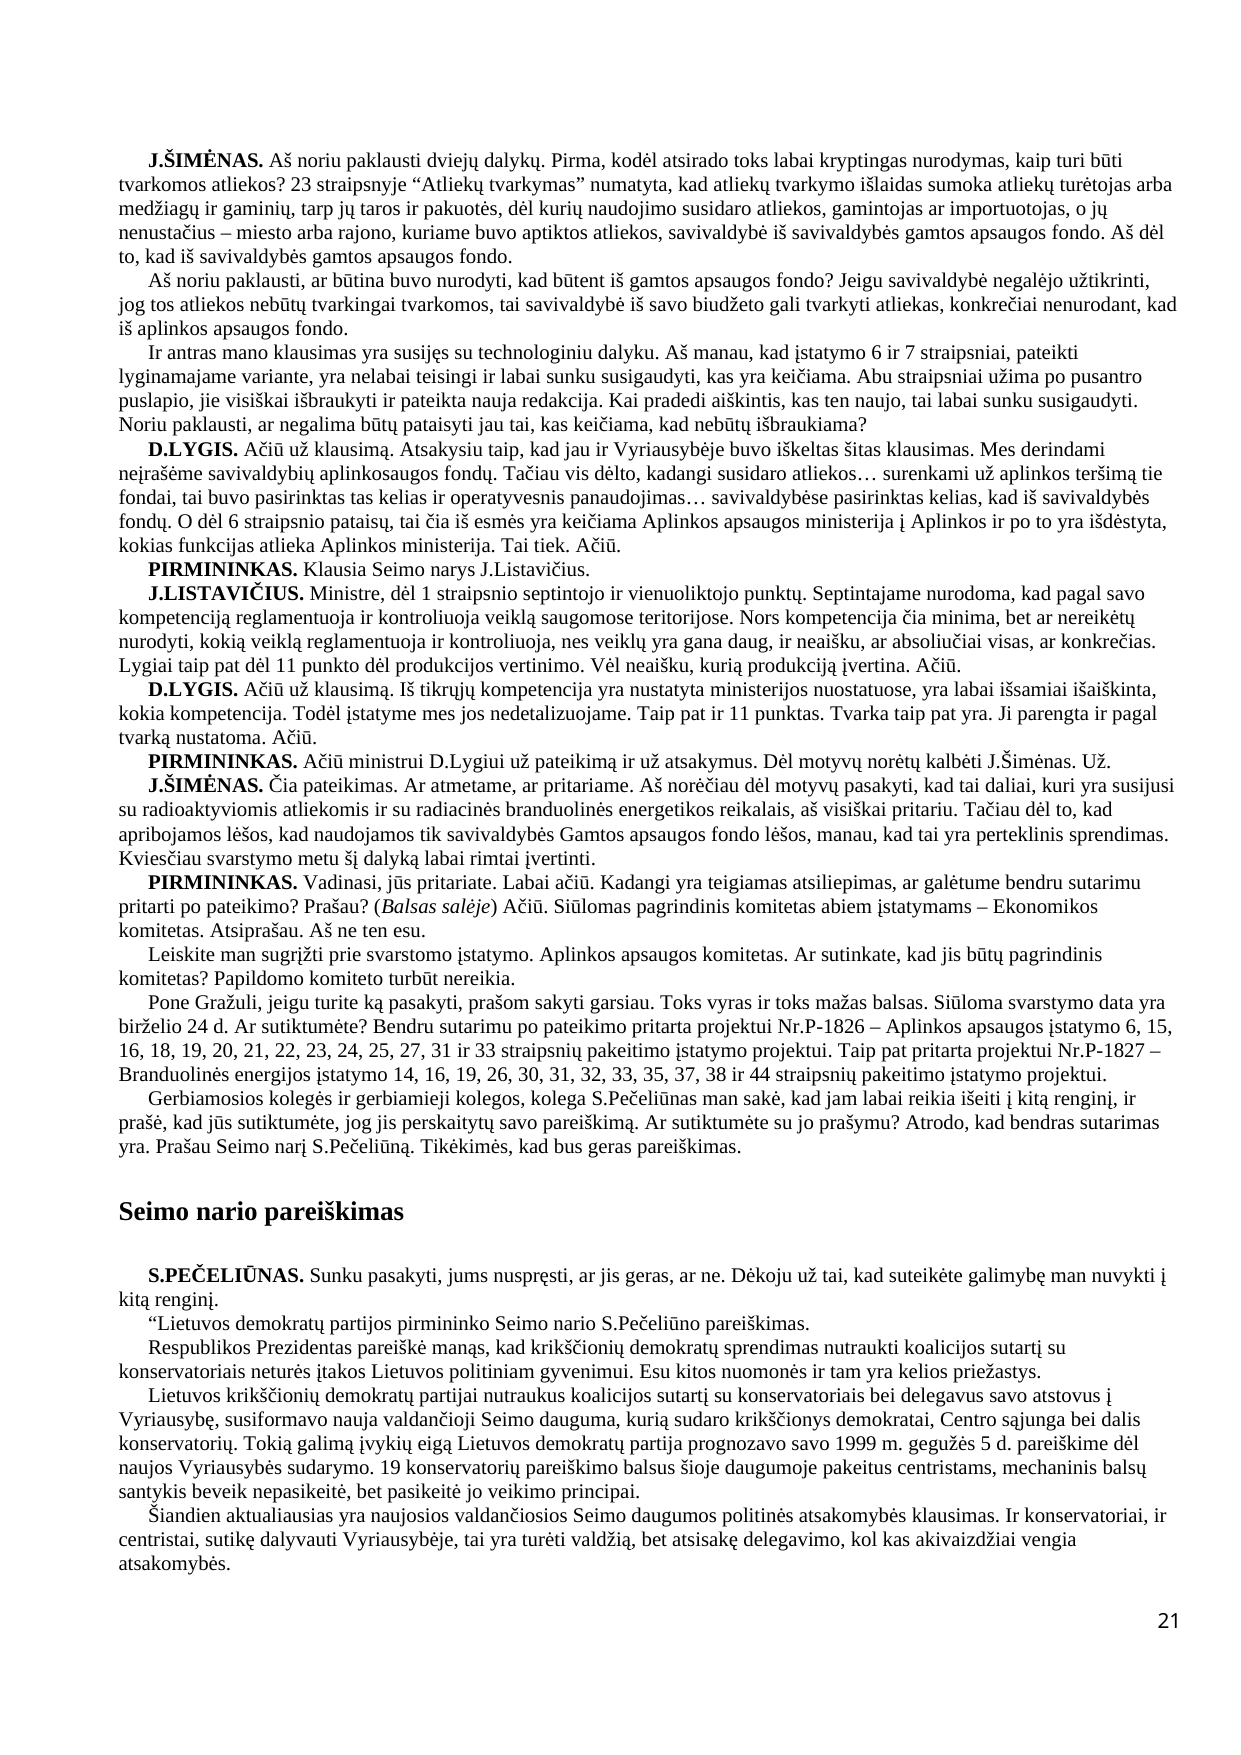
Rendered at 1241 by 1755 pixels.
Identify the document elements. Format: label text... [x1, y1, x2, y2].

text D.LYGIS. Ačiū už klausimą. Atsakysiu taip, kad jau ir Vyriausybėje buvo iškeltas šitas klausimas. Mes derindami neįrašėme savivaldybių aplinkosaugos fondų. Tačiau vis dėlto, kadangi susidaro atliekos… surenkami už aplinkos teršimą tie fondai, tai buvo pasirinktas tas kelias ir operatyvesnis panaudojimas… savivaldybėse pasirinktas kelias, kad iš savivaldybės fondų. O dėl 6 straipsnio pataisų, tai čia iš esmės yra keičiama Aplinkos apsaugos ministerija į Aplinkos ir po to yra išdėstyta, kokias funkcijas atlieka Aplinkos ministerija. Tai tiek. Ačiū. [118, 436, 1181, 557]
text J.ŠIMĖNAS. Čia pateikimas. Ar atmetame, ar pritariame. Aš norėčiau dėl motyvų pasakyti, kad tai daliai, kuri yra susijusi su radioaktyviomis atliekomis ir su radiacinės branduolinės energetikos reikalais, aš visiškai pritariu. Tačiau dėl to, kad apribojamos lėšos, kad naudojamos tik savivaldybės Gamtos apsaugos fondo lėšos, manau, kad tai yra perteklinis sprendimas. Kviesčiau svarstymo metu šį dalyką labai rimtai įvertinti. [118, 773, 1181, 869]
text PIRMININKAS. Klausia Seimo narys J.Listavičius. [118, 557, 1181, 581]
text S.PEČELIŪNAS. Sunku pasakyti, jums nuspręsti, ar jis geras, ar ne. Dėkoju už tai, kad suteikėte galimybę man nuvykti į kitą renginį. [118, 1263, 1181, 1311]
text PIRMININKAS. Ačiū ministrui D.Lygiui už pateikimą ir už atsakymus. Dėl motyvų norėtų kalbėti J.Šimėnas. Už. [118, 749, 1181, 773]
text PIRMININKAS. Vadinasi, jūs pritariate. Labai ačiū. Kadangi yra teigiamas atsiliepimas, ar galėtume bendru sutarimu pritarti po pateikimo? Prašau? (Balsas salėje) Ačiū. Siūlomas pagrindinis komitetas abiem įstatymams – Ekonomikos komitetas. Atsiprašau. Aš ne ten esu. [118, 869, 1181, 942]
text Leiskite man sugrįžti prie svarstomo įstatymo. Aplinkos apsaugos komitetas. Ar sutinkate, kad jis būtų pagrindinis komitetas? Papildomo komiteto turbūt nereikia. [118, 942, 1181, 990]
text J.ŠIMĖNAS. Aš noriu paklausti dviejų dalykų. Pirma, kodėl atsirado toks labai kryptingas nurodymas, kaip turi būti tvarkomos atliekos? 23 straipsnyje “Atliekų tvarkymas” numatyta, kad atliekų tvarkymo išlaidas sumoka atliekų turėtojas arba medžiagų ir gaminių, tarp jų taros ir pakuotės, dėl kurių naudojimo susidaro atliekos, gamintojas ar importuotojas, o jų nenustačius – miesto arba rajono, kuriame buvo aptiktos atliekos, savivaldybė iš savivaldybės gamtos apsaugos fondo. Aš dėl to, kad iš savivaldybės gamtos apsaugos fondo. [118, 148, 1181, 268]
text Respublikos Prezidentas pareiškė manąs, kad krikščionių demokratų sprendimas nutraukti koalicijos sutartį su konservatoriais neturės įtakos Lietuvos politiniam gyvenimui. Esu kitos nuomonės ir tam yra kelios priežastys. [118, 1335, 1181, 1383]
text D.LYGIS. Ačiū už klausimą. Iš tikrųjų kompetencija yra nustatyta ministerijos nuostatuose, yra labai išsamiai išaiškinta, kokia kompetencija. Todėl įstatyme mes jos nedetalizuojame. Taip pat ir 11 punktas. Tvarka taip pat yra. Ji parengta ir pagal tvarką nustatoma. Ačiū. [118, 677, 1181, 749]
text Aš noriu paklausti, ar būtina buvo nurodyti, kad būtent iš gamtos apsaugos fondo? Jeigu savivaldybė negalėjo užtikrinti, jog tos atliekos nebūtų tvarkingai tvarkomos, tai savivaldybė iš savo biudžeto gali tvarkyti atliekas, konkrečiai nenurodant, kad iš aplinkos apsaugos fondo. [118, 268, 1181, 340]
text Gerbiamosios kolegės ir gerbiamieji kolegos, kolega S.Pečeliūnas man sakė, kad jam labai reikia išeiti į kitą renginį, ir prašė, kad jūs sutiktumėte, jog jis perskaitytų savo pareiškimą. Ar sutiktumėte su jo prašymu? Atrodo, kad bendras sutarimas yra. Prašau Seimo narį S.Pečeliūną. Tikėkimės, kad bus geras pareiškimas. [118, 1086, 1181, 1158]
text Pone Gražuli, jeigu turite ką pasakyti, prašom sakyti garsiau. Toks vyras ir toks mažas balsas. Siūloma svarstymo data yra birželio 24 d. Ar sutiktumėte? Bendru sutarimu po pateikimo pritarta projektui Nr.P-1826 – Aplinkos apsaugos įstatymo 6, 15, 16, 18, 19, 20, 21, 22, 23, 24, 25, 27, 31 ir 33 straipsnių pakeitimo įstatymo projektui. Taip pat pritarta projektui Nr.P-1827 – Branduolinės energijos įstatymo 14, 16, 19, 26, 30, 31, 32, 33, 35, 37, 38 ir 44 straipsnių pakeitimo įstatymo projektui. [118, 990, 1181, 1086]
text Ir antras mano klausimas yra susijęs su technologiniu dalyku. Aš manau, kad įstatymo 6 ir 7 straipsniai, pateikti lyginamajame variante, yra nelabai teisingi ir labai sunku susigaudyti, kas yra keičiama. Abu straipsniai užima po pusantro puslapio, jie visiškai išbraukyti ir pateikta nauja redakcija. Kai pradedi aiškintis, kas ten naujo, tai labai sunku susigaudyti. Noriu paklausti, ar negalima būtų pataisyti jau tai, kas keičiama, kad nebūtų išbraukiama? [118, 340, 1181, 436]
text Seimo nario pareiškimas [118, 1195, 1181, 1226]
text J.LISTAVIČIUS. Ministre, dėl 1 straipsnio septintojo ir vienuoliktojo punktų. Septintajame nurodoma, kad pagal savo kompetenciją reglamentuoja ir kontroliuoja veiklą saugomose teritorijose. Nors kompetencija čia minima, bet ar nereikėtų nurodyti, kokią veiklą reglamentuoja ir kontroliuoja, nes veiklų yra gana daug, ir neaišku, ar absoliučiai visas, ar konkrečias. Lygiai taip pat dėl 11 punkto dėl produkcijos vertinimo. Vėl neaišku, kurią produkciją įvertina. Ačiū. [118, 581, 1181, 677]
text Šiandien aktualiausias yra naujosios valdančiosios Seimo daugumos politinės atsakomybės klausimas. Ir konservatoriai, ir centristai, sutikę dalyvauti Vyriausybėje, tai yra turėti valdžią, bet atsisakę delegavimo, kol kas akivaizdžiai vengia atsakomybės. [118, 1503, 1181, 1575]
text “Lietuvos demokratų partijos pirmininko Seimo nario S.Pečeliūno pareiškimas. [118, 1311, 1181, 1335]
text Lietuvos krikščionių demokratų partijai nutraukus koalicijos sutartį su konservatoriais bei delegavus savo atstovus į Vyriausybę, susiformavo nauja valdančioji Seimo dauguma, kurią sudaro krikščionys demokratai, Centro sąjunga bei dalis konservatorių. Tokią galimą įvykių eigą Lietuvos demokratų partija prognozavo savo 1999 m. gegužės 5 d. pareiškime dėl naujos Vyriausybės sudarymo. 19 konservatorių pareiškimo balsus šioje daugumoje pakeitus centristams, mechaninis balsų santykis beveik nepasikeitė, bet pasikeitė jo veikimo principai. [118, 1383, 1181, 1503]
